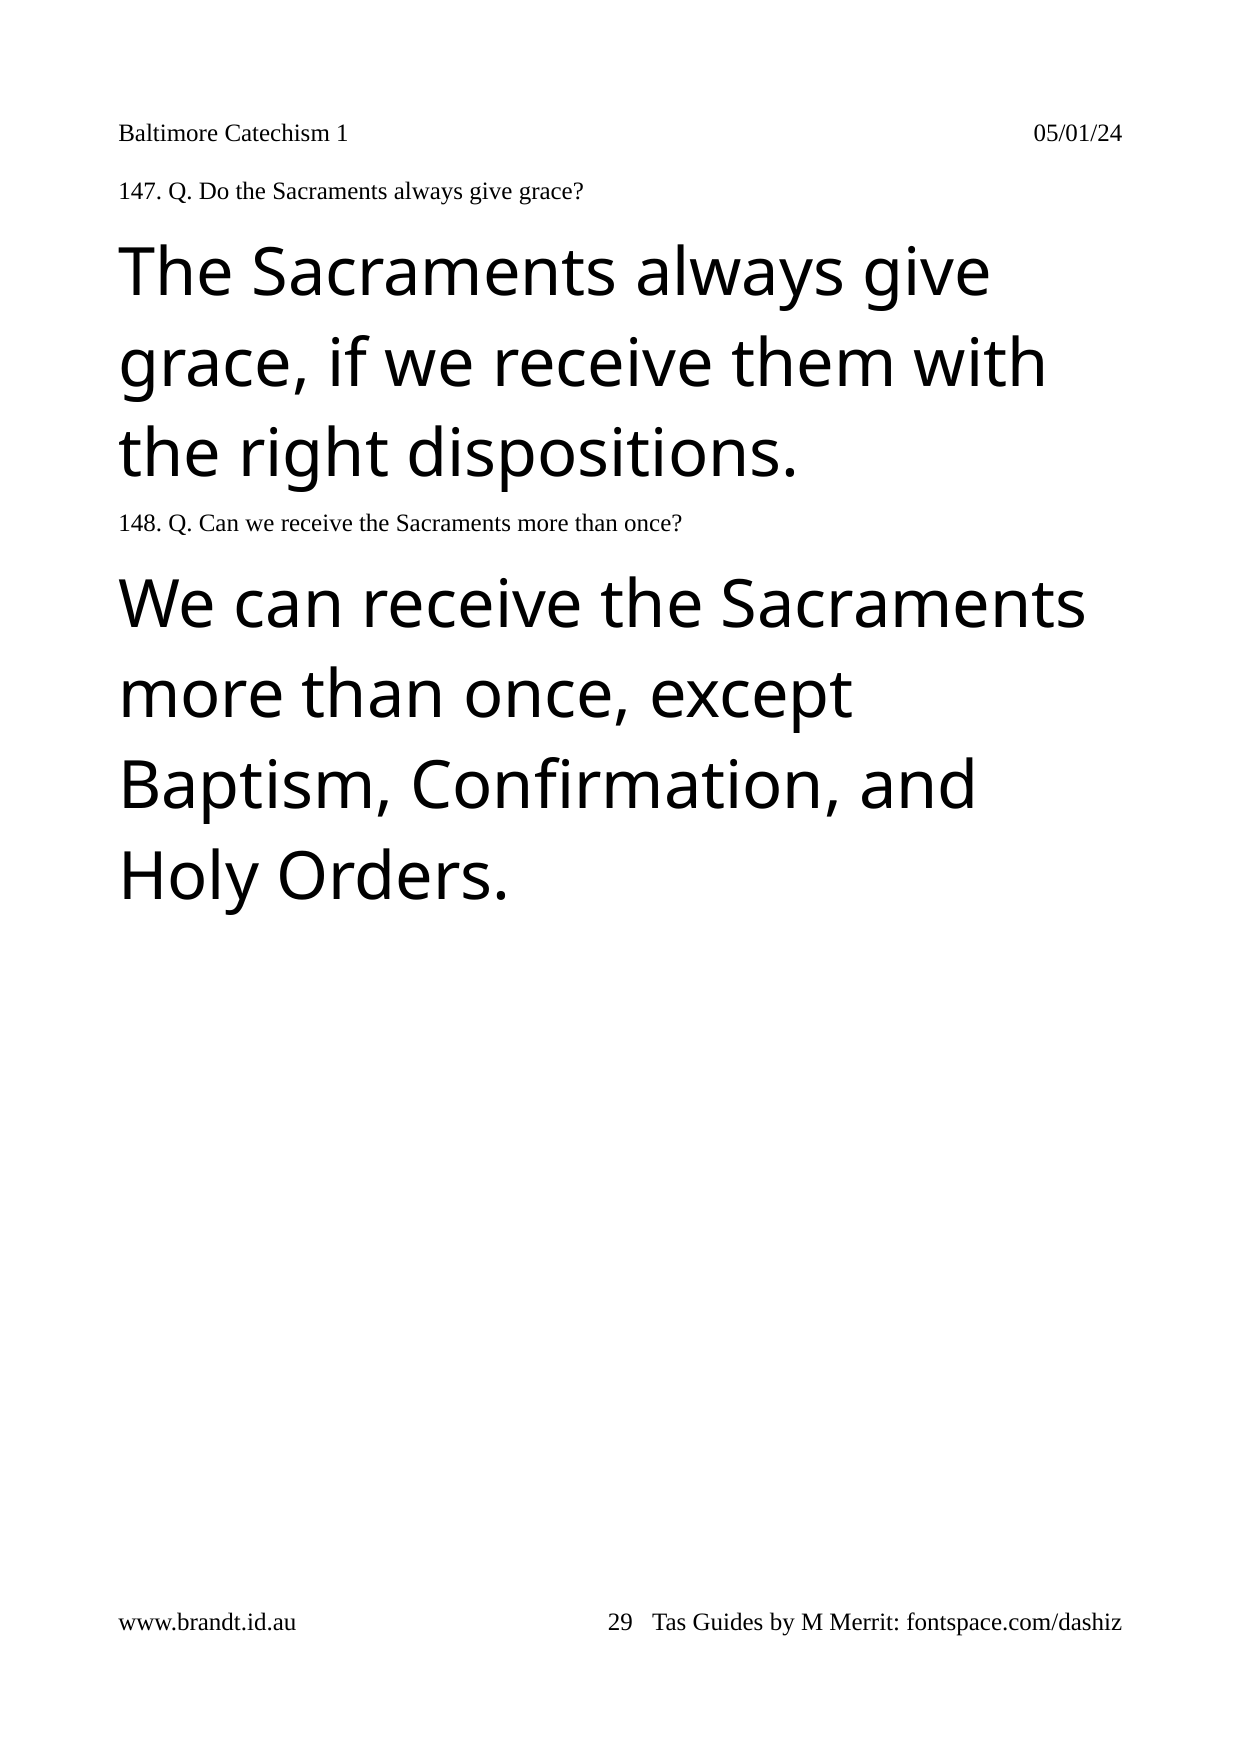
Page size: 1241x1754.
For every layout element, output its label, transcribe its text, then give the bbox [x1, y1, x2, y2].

text The Sacraments always give grace, if we receive them with the right dispositions. [118, 224, 1122, 496]
text 148. Q. Can we receive the Sacraments more than once? [118, 508, 1122, 537]
text We can receive the Sacraments more than once, except Baptism, Confirmation, and Holy Orders. [118, 556, 1122, 919]
text 147. Q. Do the Sacraments always give grace? [118, 176, 1122, 205]
